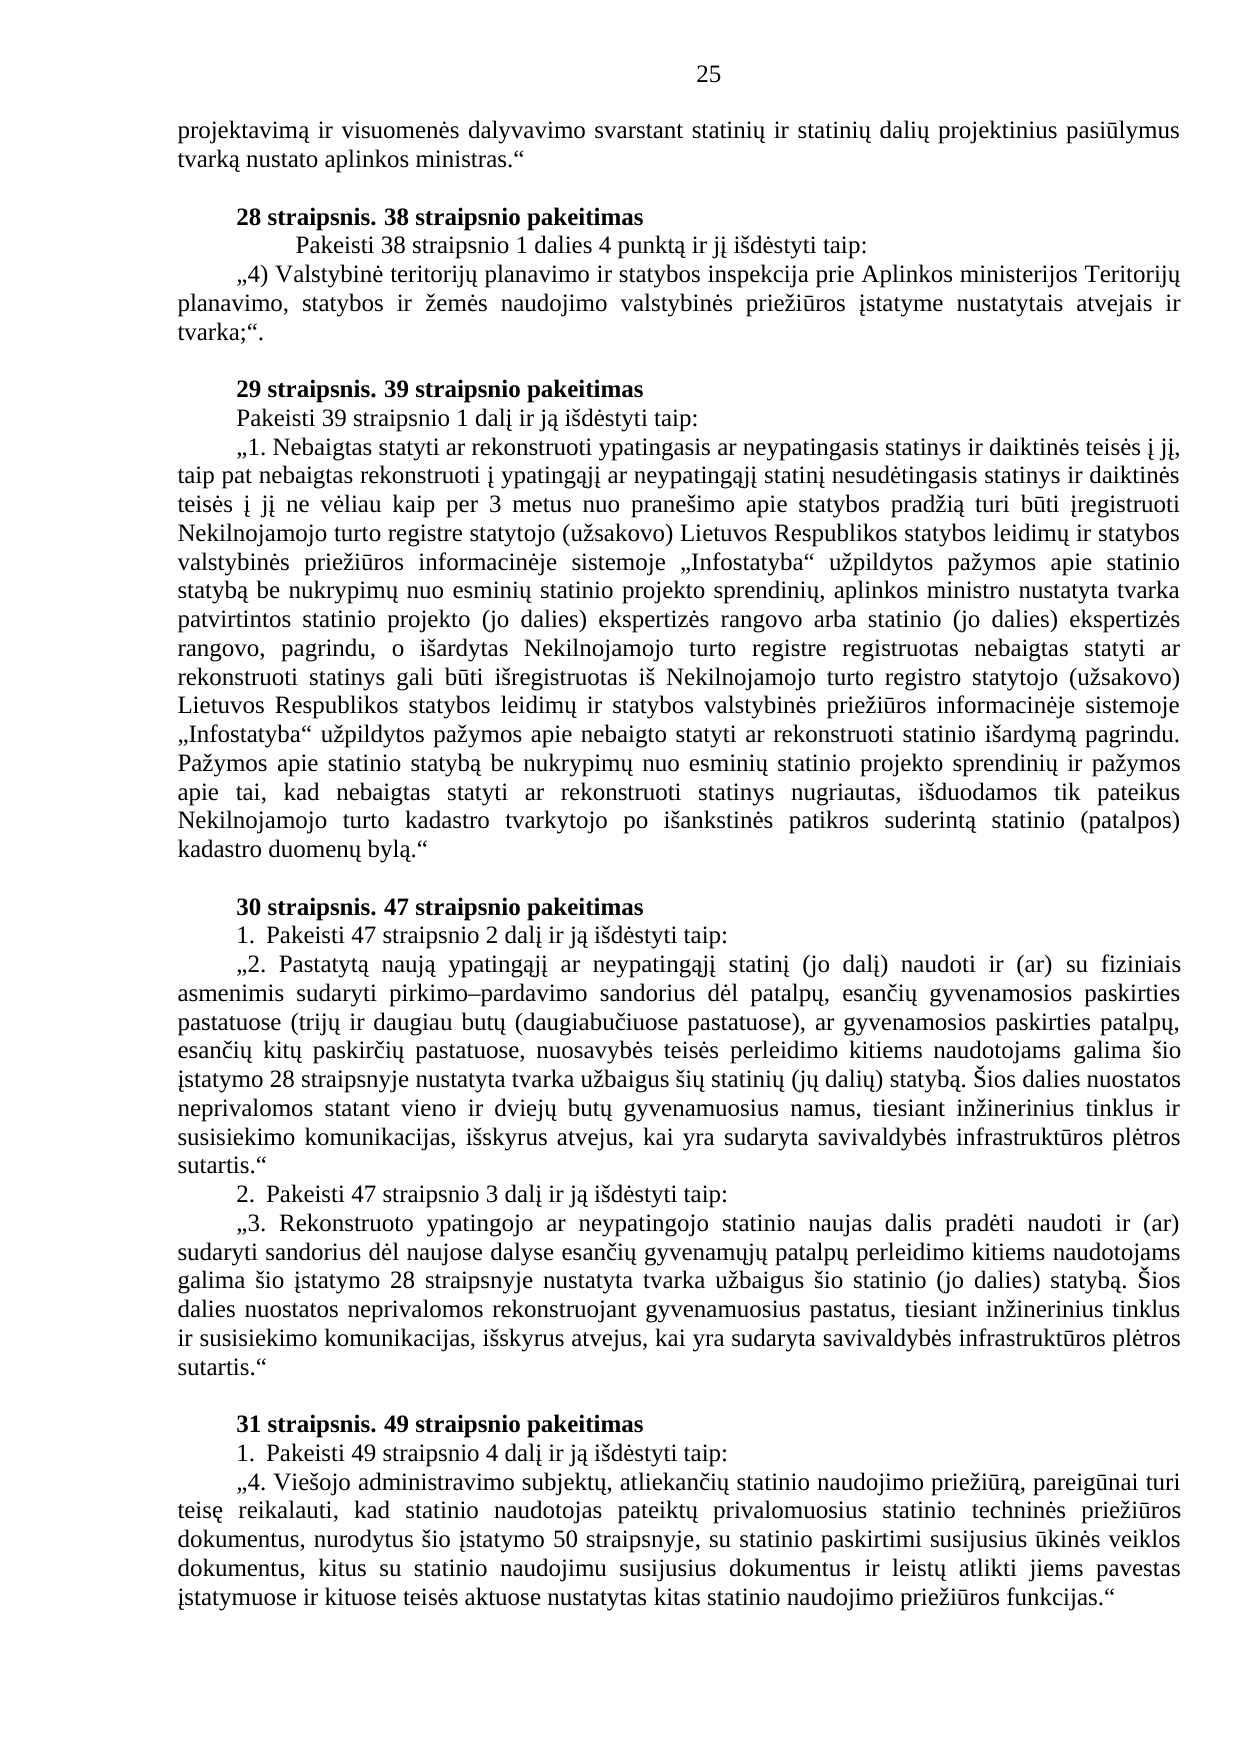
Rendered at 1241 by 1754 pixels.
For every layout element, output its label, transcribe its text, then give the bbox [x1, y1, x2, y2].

text 1. Pakeisti 49 straipsnio 4 dalį ir ją išdėstyti taip: [177, 1438, 1181, 1467]
text 1. Pakeisti 47 straipsnio 2 dalį ir ją išdėstyti taip: [177, 920, 1181, 949]
text 28 straipsnis. 38 straipsnio pakeitimas [177, 202, 1181, 230]
text Pakeisti 38 straipsnio 1 dalies 4 punktą ir jį išdėstyti taip: [236, 230, 1181, 259]
text 30 straipsnis. 47 straipsnio pakeitimas [177, 892, 1181, 920]
text „2. Pastatytą naują ypatingąjį ar neypatingąjį statinį (jo dalį) naudoti ir (ar) su fiziniais asmenimis sudaryti pirkimo–pardavimo sandorius dėl patalpų, esančių gyvenamosios paskirties pastatuose (trijų ir daugiau butų (daugiabučiuose pastatuose), ar gyvenamosios paskirties patalpų, esančių kitų paskirčių pastatuose, nuosavybės teisės perleidimo kitiems naudotojams galima šio įstatymo 28 straipsnyje nustatyta tvarka užbaigus šių statinių (jų dalių) statybą. Šios dalies nuostatos neprivalomos statant vieno ir dviejų butų gyvenamuosius namus, tiesiant inžinerinius tinklus ir susisiekimo komunikacijas, išskyrus atvejus, kai yra sudaryta savivaldybės infrastruktūros plėtros sutartis.“ [177, 949, 1181, 1179]
text „4) Valstybinė teritorijų planavimo ir statybos inspekcija prie Aplinkos ministerijos Teritorijų planavimo, statybos ir žemės naudojimo valstybinės priežiūros įstatyme nustatytais atvejais ir tvarka;“. [177, 259, 1181, 345]
text „1. Nebaigtas statyti ar rekonstruoti ypatingasis ar neypatingasis statinys ir daiktinės teisės į jį, taip pat nebaigtas rekonstruoti į ypatingąjį ar neypatingąjį statinį nesudėtingasis statinys ir daiktinės teisės į jį ne vėliau kaip per 3 metus nuo pranešimo apie statybos pradžią turi būti įregistruoti Nekilnojamojo turto registre statytojo (užsakovo) Lietuvos Respublikos statybos leidimų ir statybos valstybinės priežiūros informacinėje sistemoje „Infostatyba“ užpildytos pažymos apie statinio statybą be nukrypimų nuo esminių statinio projekto sprendinių, aplinkos ministro nustatyta tvarka patvirtintos statinio projekto (jo dalies) ekspertizės rangovo arba statinio (jo dalies) ekspertizės rangovo, pagrindu, o išardytas Nekilnojamojo turto registre registruotas nebaigtas statyti ar rekonstruoti statinys gali būti išregistruotas iš Nekilnojamojo turto registro statytojo (užsakovo) Lietuvos Respublikos statybos leidimų ir statybos valstybinės priežiūros informacinėje sistemoje „Infostatyba“ užpildytos pažymos apie nebaigto statyti ar rekonstruoti statinio išardymą pagrindu. Pažymos apie statinio statybą be nukrypimų nuo esminių statinio projekto sprendinių ir pažymos apie tai, kad nebaigtas statyti ar rekonstruoti statinys nugriautas, išduodamos tik pateikus Nekilnojamojo turto kadastro tvarkytojo po išankstinės patikros suderintą statinio (patalpos) kadastro duomenų bylą.“ [177, 432, 1181, 863]
text 2. Pakeisti 47 straipsnio 3 dalį ir ją išdėstyti taip: [177, 1179, 1181, 1208]
text „3. Rekonstruoto ypatingojo ar neypatingojo statinio naujas dalis pradėti naudoti ir (ar) sudaryti sandorius dėl naujose dalyse esančių gyvenamųjų patalpų perleidimo kitiems naudotojams galima šio įstatymo 28 straipsnyje nustatyta tvarka užbaigus šio statinio (jo dalies) statybą. Šios dalies nuostatos neprivalomos rekonstruojant gyvenamuosius pastatus, tiesiant inžinerinius tinklus ir susisiekimo komunikacijas, išskyrus atvejus, kai yra sudaryta savivaldybės infrastruktūros plėtros sutartis.“ [177, 1208, 1181, 1380]
text 29 straipsnis. 39 straipsnio pakeitimas [177, 374, 1181, 403]
text Pakeisti 39 straipsnio 1 dalį ir ją išdėstyti taip: [177, 403, 1181, 432]
text „4. Viešojo administravimo subjektų, atliekančių statinio naudojimo priežiūrą, pareigūnai turi teisę reikalauti, kad statinio naudotojas pateiktų privalomuosius statinio techninės priežiūros dokumentus, nurodytus šio įstatymo 50 straipsnyje, su statinio paskirtimi susijusius ūkinės veiklos dokumentus, kitus su statinio naudojimu susijusius dokumentus ir leistų atlikti jiems pavestas įstatymuose ir kituose teisės aktuose nustatytas kitas statinio naudojimo priežiūros funkcijas.“ [177, 1467, 1181, 1610]
text projektavimą ir visuomenės dalyvavimo svarstant statinių ir statinių dalių projektinius pasiūlymus tvarką nustato aplinkos ministras.“ [177, 115, 1181, 173]
text 31 straipsnis. 49 straipsnio pakeitimas [177, 1409, 1181, 1438]
